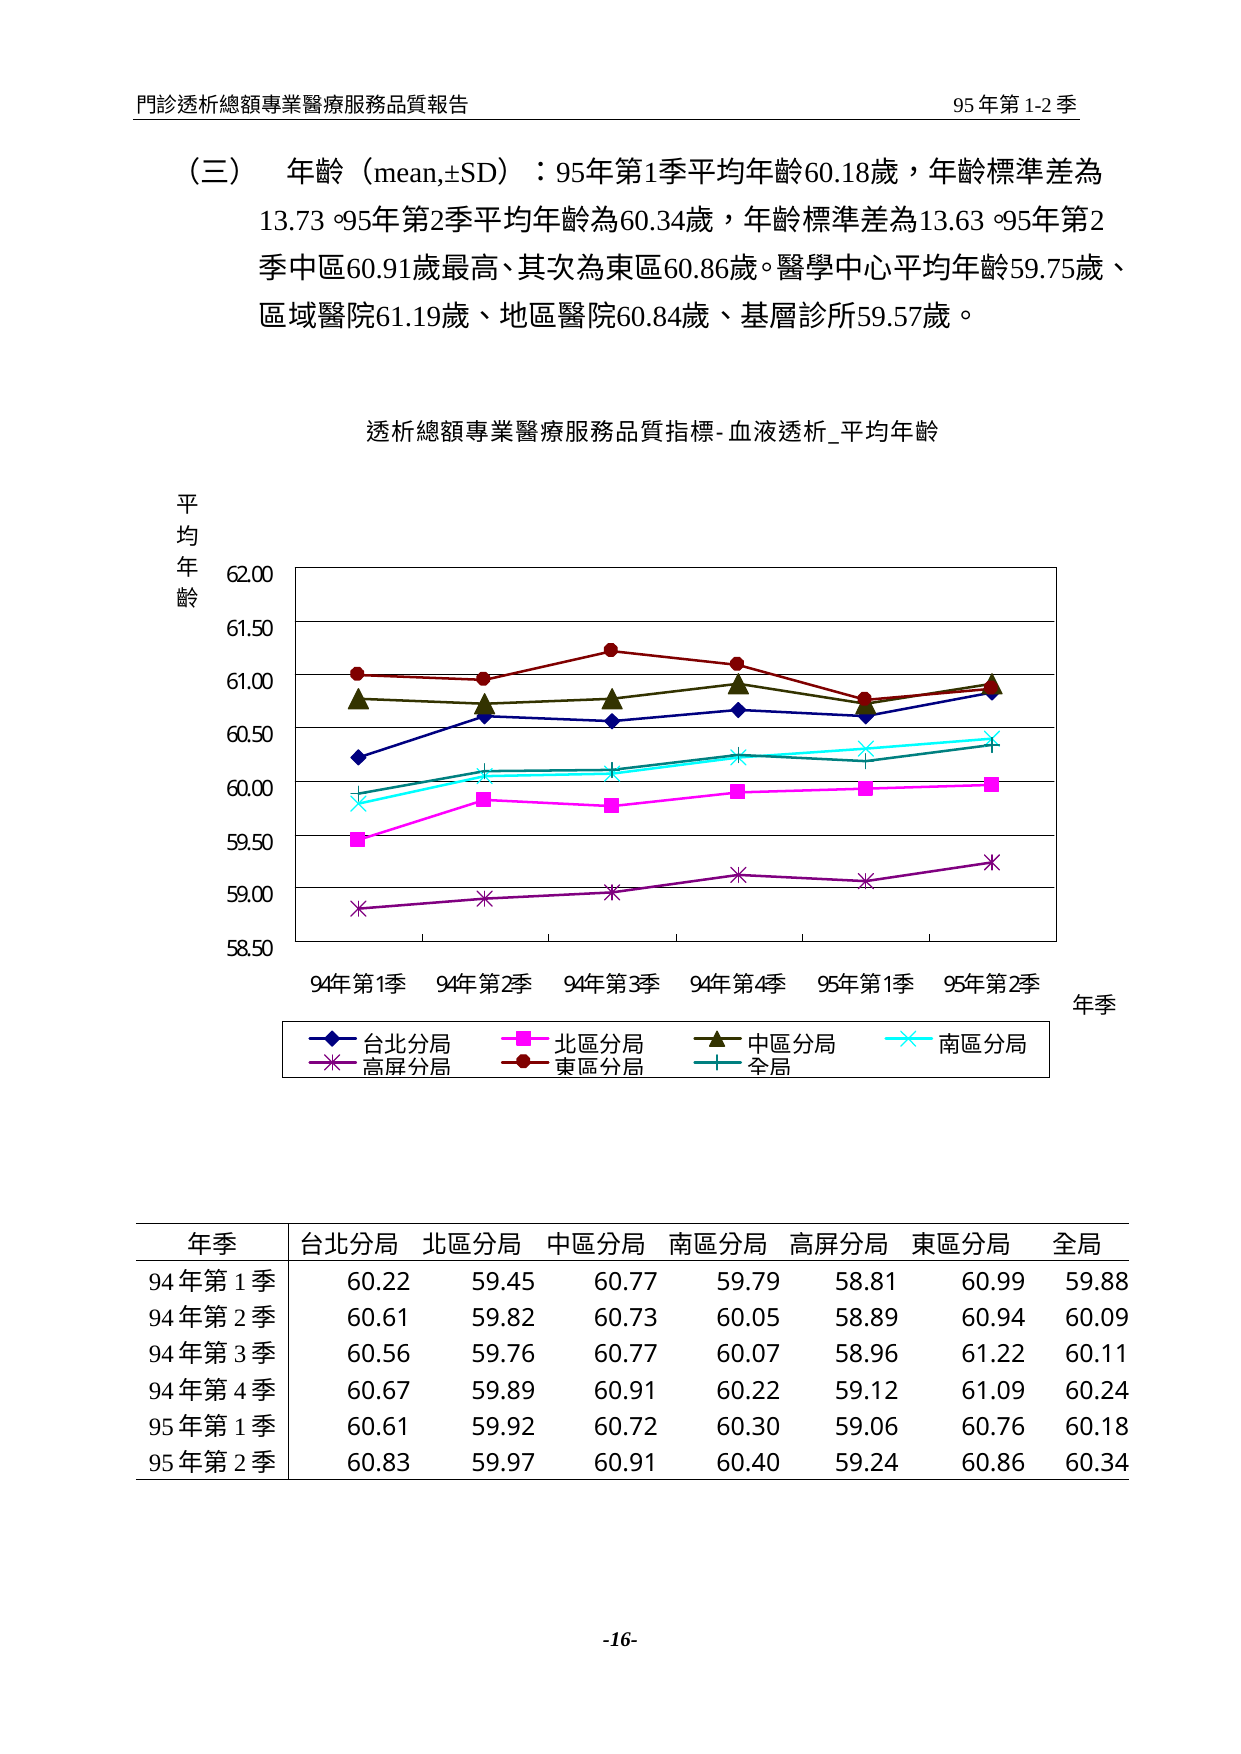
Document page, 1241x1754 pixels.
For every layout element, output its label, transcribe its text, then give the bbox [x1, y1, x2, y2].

table_cell 60.73 [535, 1298, 657, 1334]
table_header 高屏分局 [780, 1224, 898, 1260]
table_cell 60.61 [289, 1298, 410, 1334]
table_cell 59.92 [410, 1406, 535, 1443]
table_cell 58.96 [780, 1334, 898, 1370]
table_cell 60.94 [898, 1298, 1025, 1334]
table_cell 58.81 [780, 1261, 898, 1298]
table_cell 60.76 [898, 1406, 1025, 1443]
table_cell 60.05 [658, 1298, 780, 1334]
table_cell 60.30 [658, 1406, 780, 1443]
table_cell 59.24 [780, 1443, 898, 1479]
table_cell 60.22 [658, 1370, 780, 1406]
table_cell 59.76 [410, 1334, 535, 1370]
table_header 年季 [136, 1224, 288, 1260]
table_cell 60.86 [898, 1443, 1025, 1479]
table_cell 94年第2季 [136, 1298, 288, 1334]
table_cell 60.91 [535, 1443, 657, 1479]
table_cell 59.45 [410, 1261, 535, 1298]
table_cell 60.22 [289, 1261, 410, 1298]
table_cell 95年第2季 [136, 1443, 288, 1479]
table_cell 58.89 [780, 1298, 898, 1334]
table_cell 59.89 [410, 1370, 535, 1406]
table_cell 60.18 [1025, 1406, 1129, 1443]
table_cell 60.07 [658, 1334, 780, 1370]
table_cell 59.82 [410, 1298, 535, 1334]
table_cell 95年第1季 [136, 1406, 288, 1443]
list 年齡（mean,±SD）：95年第1季平均年齡60.18歲，年齡標準差為13.73。95年第2季平均年齡為60.34歲，年齡標準差為13.63。95年第2季中區60.91歲最高、其次為東區60.86歲。醫學中心平均年齡59.75歲、區域醫院61.19歲、地區醫院60.84歲、基層診所59.57歲。 [171, 144, 1104, 336]
table_cell 60.83 [289, 1443, 410, 1479]
table_header 南區分局 [658, 1224, 780, 1260]
table_cell 59.88 [1025, 1261, 1129, 1298]
table_cell 61.09 [898, 1370, 1025, 1406]
table_header 中區分局 [535, 1224, 657, 1260]
table_cell 61.22 [898, 1334, 1025, 1370]
table_cell 60.09 [1025, 1298, 1129, 1334]
table_cell 60.99 [898, 1261, 1025, 1298]
table_cell 59.79 [658, 1261, 780, 1298]
table_cell 60.34 [1025, 1443, 1129, 1479]
table_cell 94年第3季 [136, 1334, 288, 1370]
table_cell 59.12 [780, 1370, 898, 1406]
table_cell 60.24 [1025, 1370, 1129, 1406]
table_cell 60.77 [535, 1334, 657, 1370]
table_cell 60.11 [1025, 1334, 1129, 1370]
table_cell 60.77 [535, 1261, 657, 1298]
table_header 東區分局 [898, 1224, 1025, 1260]
table_cell 60.40 [658, 1443, 780, 1479]
table_cell 60.56 [289, 1334, 410, 1370]
table_header 台北分局 [289, 1224, 410, 1260]
table_cell 94年第4季 [136, 1370, 288, 1406]
table_cell 59.06 [780, 1406, 898, 1443]
table_cell 60.72 [535, 1406, 657, 1443]
table_cell 94年第1季 [136, 1261, 288, 1298]
table_cell 59.97 [410, 1443, 535, 1479]
table_header 全局 [1025, 1224, 1129, 1260]
table_cell 60.67 [289, 1370, 410, 1406]
table_cell 60.61 [289, 1406, 410, 1443]
table_header 北區分局 [410, 1224, 535, 1260]
table_cell 60.91 [535, 1370, 657, 1406]
